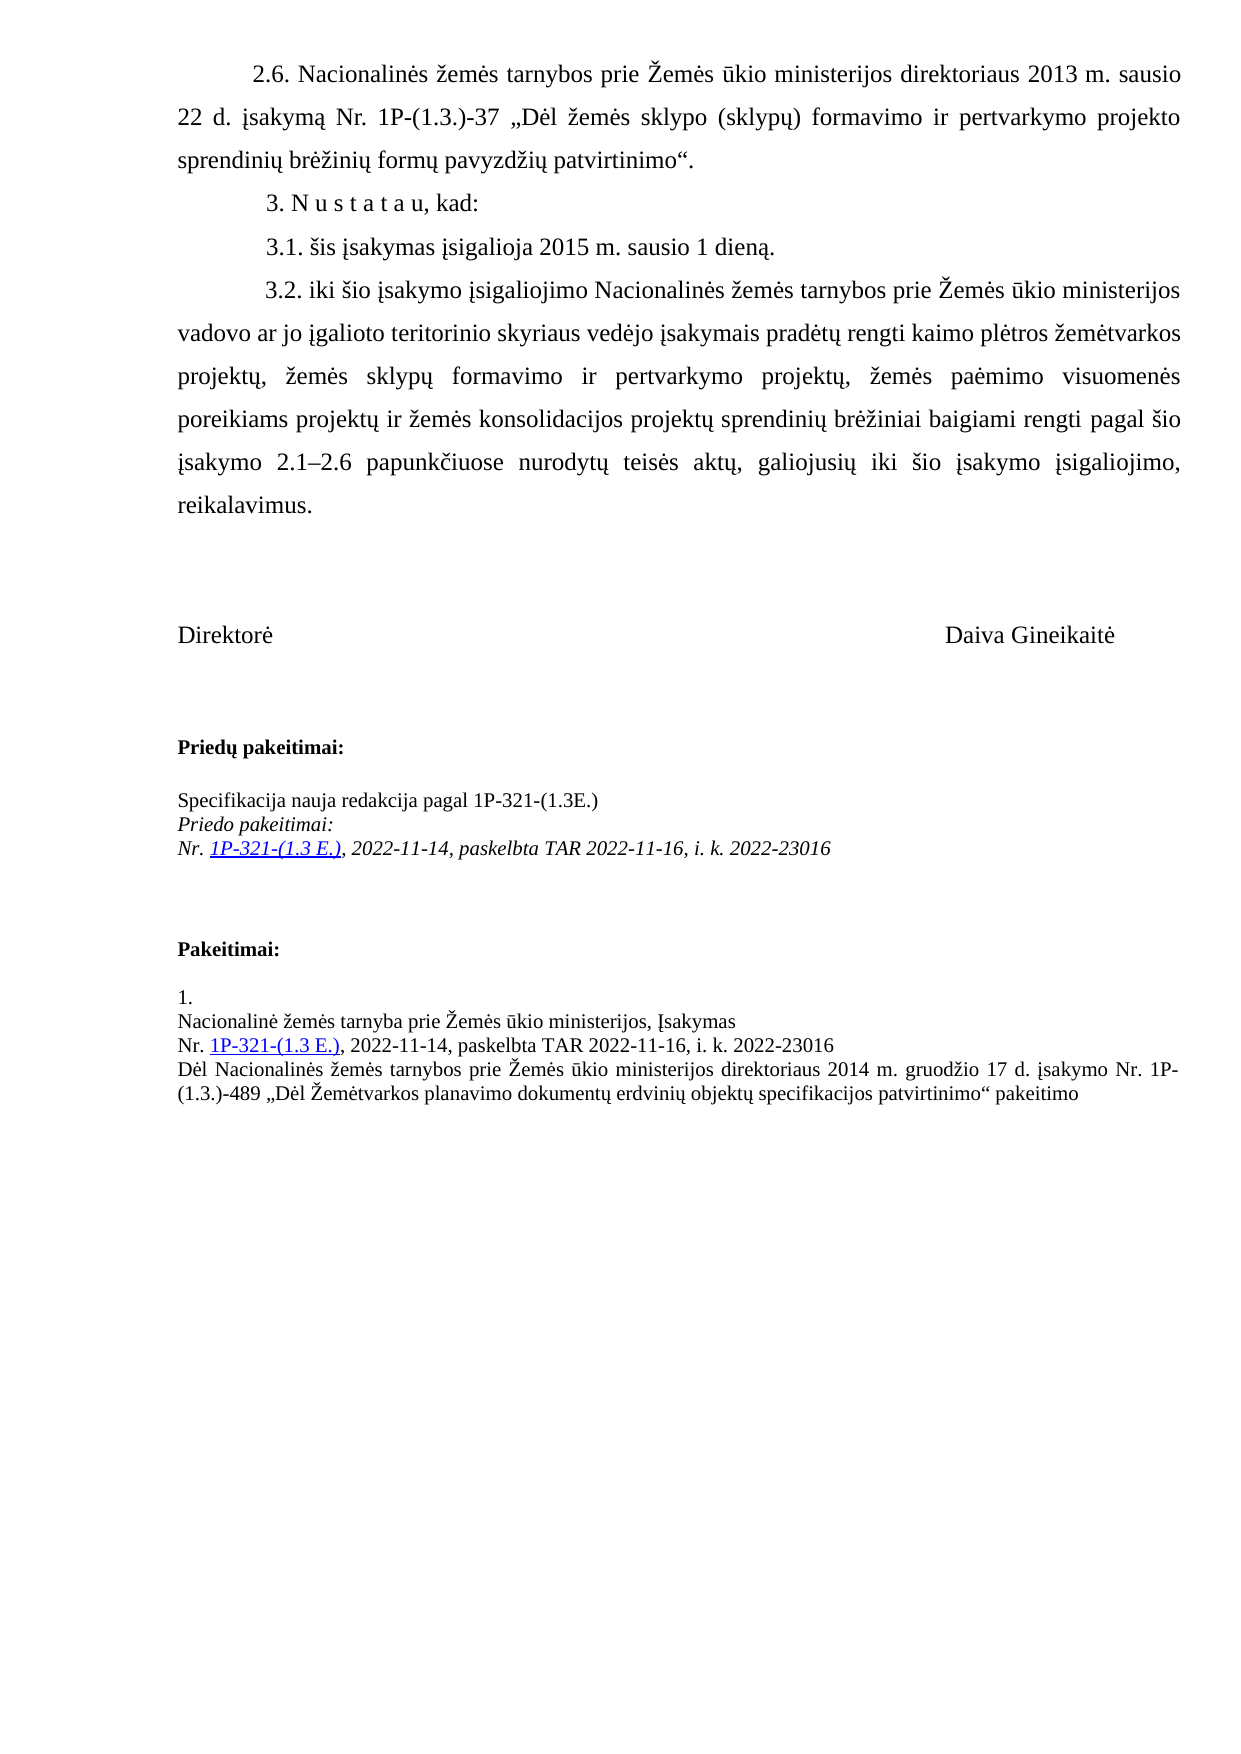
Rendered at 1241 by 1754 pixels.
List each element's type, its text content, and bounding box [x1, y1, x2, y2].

text 1. [177, 985, 1181, 1009]
text 3.1. šis įsakymas įsigalioja 2015 m. sausio 1 dieną. [215, 232, 1181, 260]
text Nr. 1P-321-(1.3 E.), 2022-11-14, paskelbta TAR 2022-11-16, i. k. 2022-23016 [177, 836, 1181, 860]
text Pakeitimai: [177, 937, 1181, 961]
text Specifikacija nauja redakcija pagal 1P-321-(1.3E.) [177, 787, 1181, 812]
text 3. N u s t a t a u, kad: [215, 188, 1181, 217]
text Direktorė Daiva Gineikaitė [177, 620, 1181, 648]
text Nacionalinė žemės tarnyba prie Žemės ūkio ministerijos, Įsakymas [177, 1009, 1181, 1033]
text Dėl Nacionalinės žemės tarnybos prie Žemės ūkio ministerijos direktoriaus 2014 m. gruodžio 17 d. įsakymo Nr. 1P-(1.3.)-489 „Dėl Žemėtvarkos planavimo dokumentų erdvinių objektų specifikacijos patvirtinimo“ pakeitimo [177, 1057, 1181, 1105]
text 2.6. Nacionalinės žemės tarnybos prie Žemės ūkio ministerijos direktoriaus 2013 m. sausio 22 d. įsakymą Nr. 1P-(1.3.)-37 „Dėl žemės sklypo (sklypų) formavimo ir pertvarkymo projekto sprendinių brėžinių formų pavyzdžių patvirtinimo“. [177, 59, 1181, 174]
text Nr. 1P-321-(1.3 E.), 2022-11-14, paskelbta TAR 2022-11-16, i. k. 2022-23016 [177, 1033, 1181, 1057]
text Priedo pakeitimai: [177, 812, 1181, 836]
text Priedų pakeitimai: [177, 735, 1181, 759]
text 3.2. iki šio įsakymo įsigaliojimo Nacionalinės žemės tarnybos prie Žemės ūkio ministerijos vadovo ar jo įgalioto teritorinio skyriaus vedėjo įsakymais pradėtų rengti kaimo plėtros žemėtvarkos projektų, žemės sklypų formavimo ir pertvarkymo projektų, žemės paėmimo visuomenės poreikiams projektų ir žemės konsolidacijos projektų sprendinių brėžiniai baigiami rengti pagal šio įsakymo 2.1–2.6 papunkčiuose nurodytų teisės aktų, galiojusių iki šio įsakymo įsigaliojimo, reikalavimus. [177, 275, 1181, 519]
